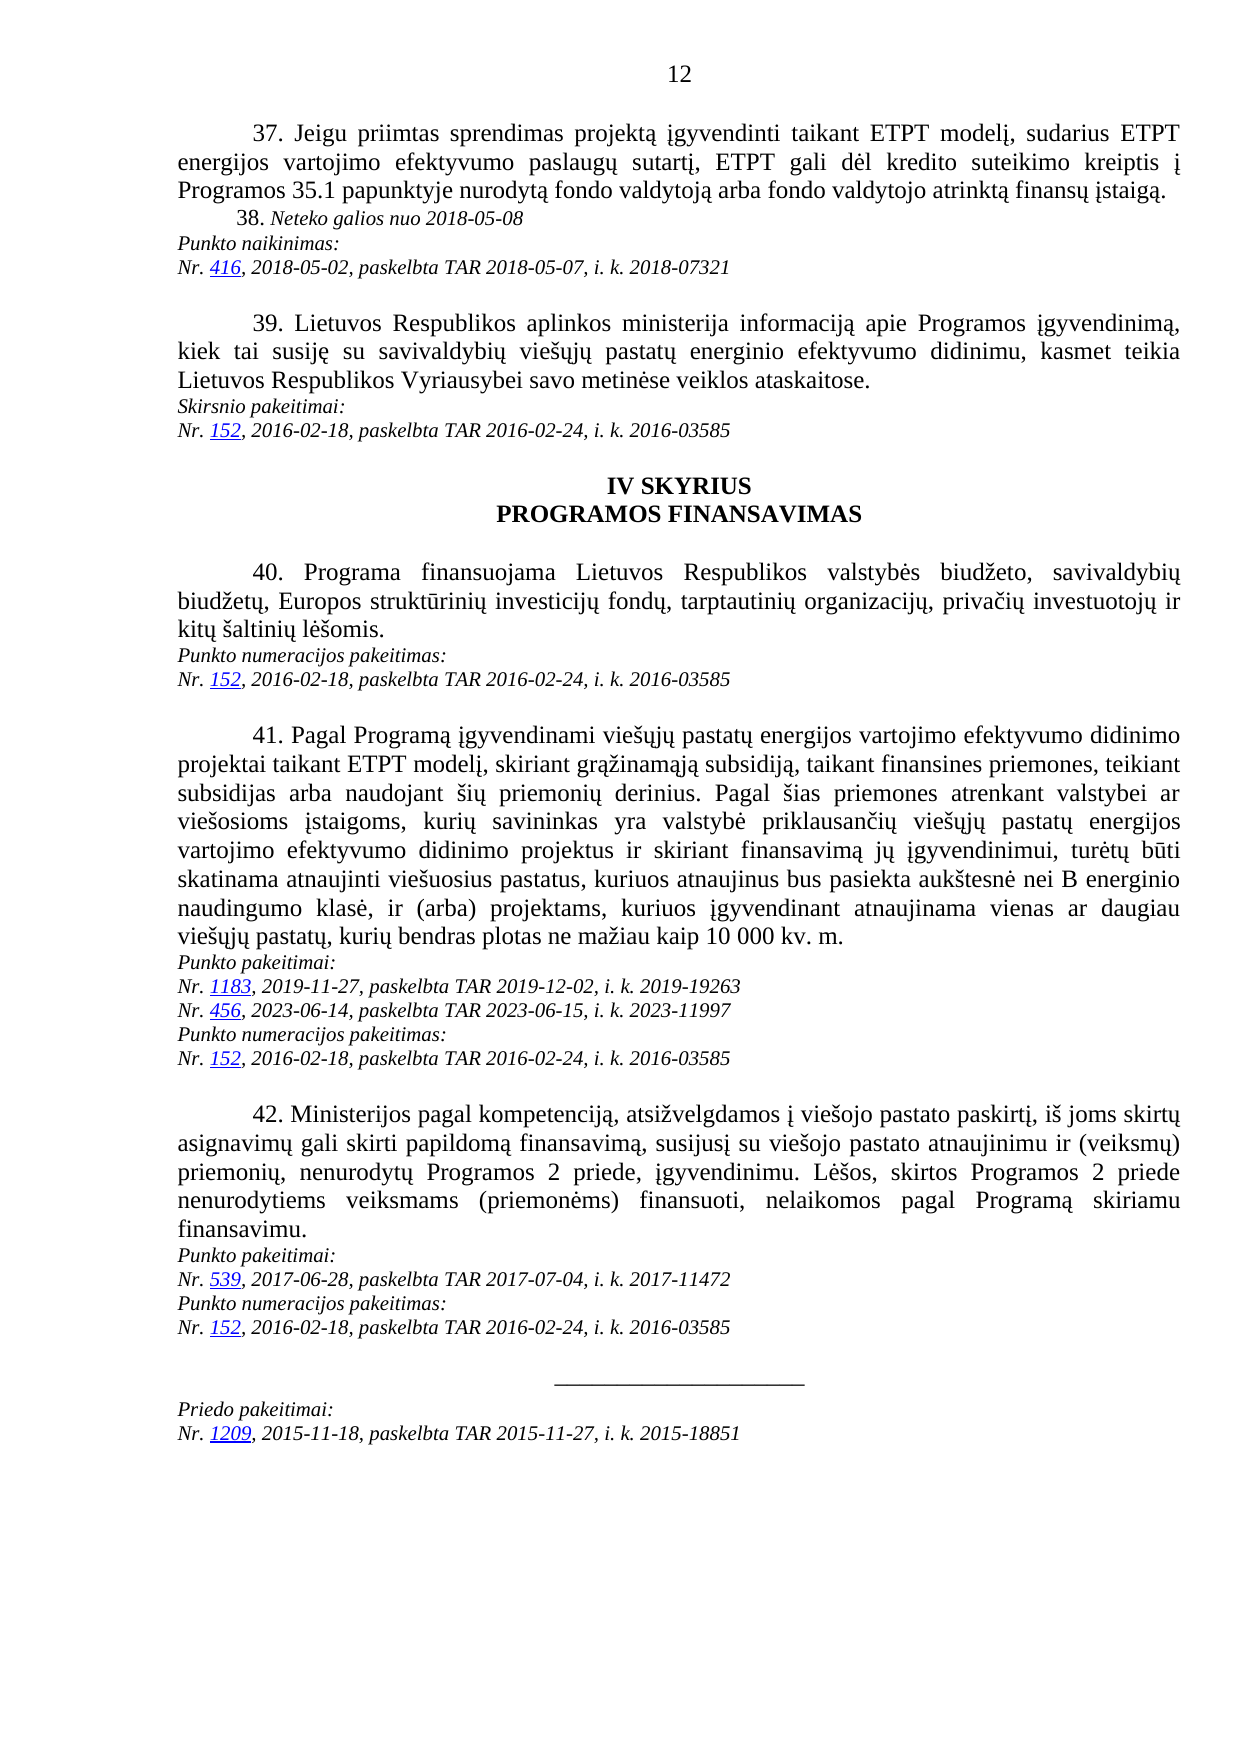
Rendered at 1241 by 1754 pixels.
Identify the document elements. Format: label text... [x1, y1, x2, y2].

text IV SKYRIUS [177, 471, 1181, 499]
text Nr. 152, 2016-02-18, paskelbta TAR 2016-02-24, i. k. 2016-03585 [177, 418, 1181, 442]
text Skirsnio pakeitimai: [177, 394, 1181, 418]
text Nr. 152, 2016-02-18, paskelbta TAR 2016-02-24, i. k. 2016-03585 [177, 667, 1181, 691]
text Nr. 152, 2016-02-18, paskelbta TAR 2016-02-24, i. k. 2016-03585 [177, 1315, 1181, 1339]
text Nr. 1209, 2015-11-18, paskelbta TAR 2015-11-27, i. k. 2015-18851 [177, 1421, 1181, 1445]
text 42. Ministerijos pagal kompetenciją, atsižvelgdamos į viešojo pastato paskirtį, iš joms skirtų asignavimų gali skirti papildomą finansavimą, susijusį su viešojo pastato atnaujinimu ir (veiksmų) priemonių, nenurodytų Programos 2 priede, įgyvendinimu. Lėšos, skirtos Programos 2 priede nenurodytiems veiksmams (priemonėms) finansuoti, nelaikomos pagal Programą skiriamu finansavimu. [177, 1099, 1181, 1243]
text 41. Pagal Programą įgyvendinami viešųjų pastatų energijos vartojimo efektyvumo didinimo projektai taikant ETPT modelį, skiriant grąžinamąją subsidiją, taikant finansines priemones, teikiant subsidijas arba naudojant šių priemonių derinius. Pagal šias priemones atrenkant valstybei ar viešosioms įstaigoms, kurių savininkas yra valstybė priklausančių viešųjų pastatų energijos vartojimo efektyvumo didinimo projektus ir skiriant finansavimą jų įgyvendinimui, turėtų būti skatinama atnaujinti viešuosius pastatus, kuriuos atnaujinus bus pasiekta aukštesnė nei B energinio naudingumo klasė, ir (arba) projektams, kuriuos įgyvendinant atnaujinama vienas ar daugiau viešųjų pastatų, kurių bendras plotas ne mažiau kaip 10 000 kv. m. [177, 720, 1181, 950]
text Priedo pakeitimai: [177, 1397, 1181, 1421]
text 40. Programa finansuojama Lietuvos Respublikos valstybės biudžeto, savivaldybių biudžetų, Europos struktūrinių investicijų fondų, tarptautinių organizacijų, privačių investuotojų ir kitų šaltinių lėšomis. [177, 557, 1181, 643]
text Nr. 416, 2018-05-02, paskelbta TAR 2018-05-07, i. k. 2018-07321 [177, 255, 1181, 279]
text –––––––––––––––––––– [177, 1368, 1181, 1397]
text Nr. 152, 2016-02-18, paskelbta TAR 2016-02-24, i. k. 2016-03585 [177, 1046, 1181, 1070]
text Punkto numeracijos pakeitimas: [177, 1022, 1181, 1046]
text Punkto numeracijos pakeitimas: [177, 1291, 1181, 1315]
text Punkto pakeitimai: [177, 950, 1181, 974]
text 39. Lietuvos Respublikos aplinkos ministerija informaciją apie Programos įgyvendinimą, kiek tai susiję su savivaldybių viešųjų pastatų energinio efektyvumo didinimu, kasmet teikia Lietuvos Respublikos Vyriausybei savo metinėse veiklos ataskaitose. [177, 308, 1181, 394]
text Nr. 456, 2023-06-14, paskelbta TAR 2023-06-15, i. k. 2023-11997 [177, 998, 1181, 1022]
text 37. Jeigu priimtas sprendimas projektą įgyvendinti taikant ETPT modelį, sudarius ETPT energijos vartojimo efektyvumo paslaugų sutartį, ETPT gali dėl kredito suteikimo kreiptis į Programos 35.1 papunktyje nurodytą fondo valdytoją arba fondo valdytojo atrinktą finansų įstaigą. [177, 118, 1181, 204]
text PROGRAMOS FINANSAVIMAS [177, 499, 1181, 528]
text Punkto naikinimas: [177, 231, 1181, 255]
text Punkto numeracijos pakeitimas: [177, 643, 1181, 667]
text Punkto pakeitimai: [177, 1243, 1181, 1267]
text Nr. 539, 2017-06-28, paskelbta TAR 2017-07-04, i. k. 2017-11472 [177, 1267, 1181, 1291]
text 38. Neteko galios nuo 2018-05-08 [177, 204, 1181, 231]
text Nr. 1183, 2019-11-27, paskelbta TAR 2019-12-02, i. k. 2019-19263 [177, 974, 1181, 998]
